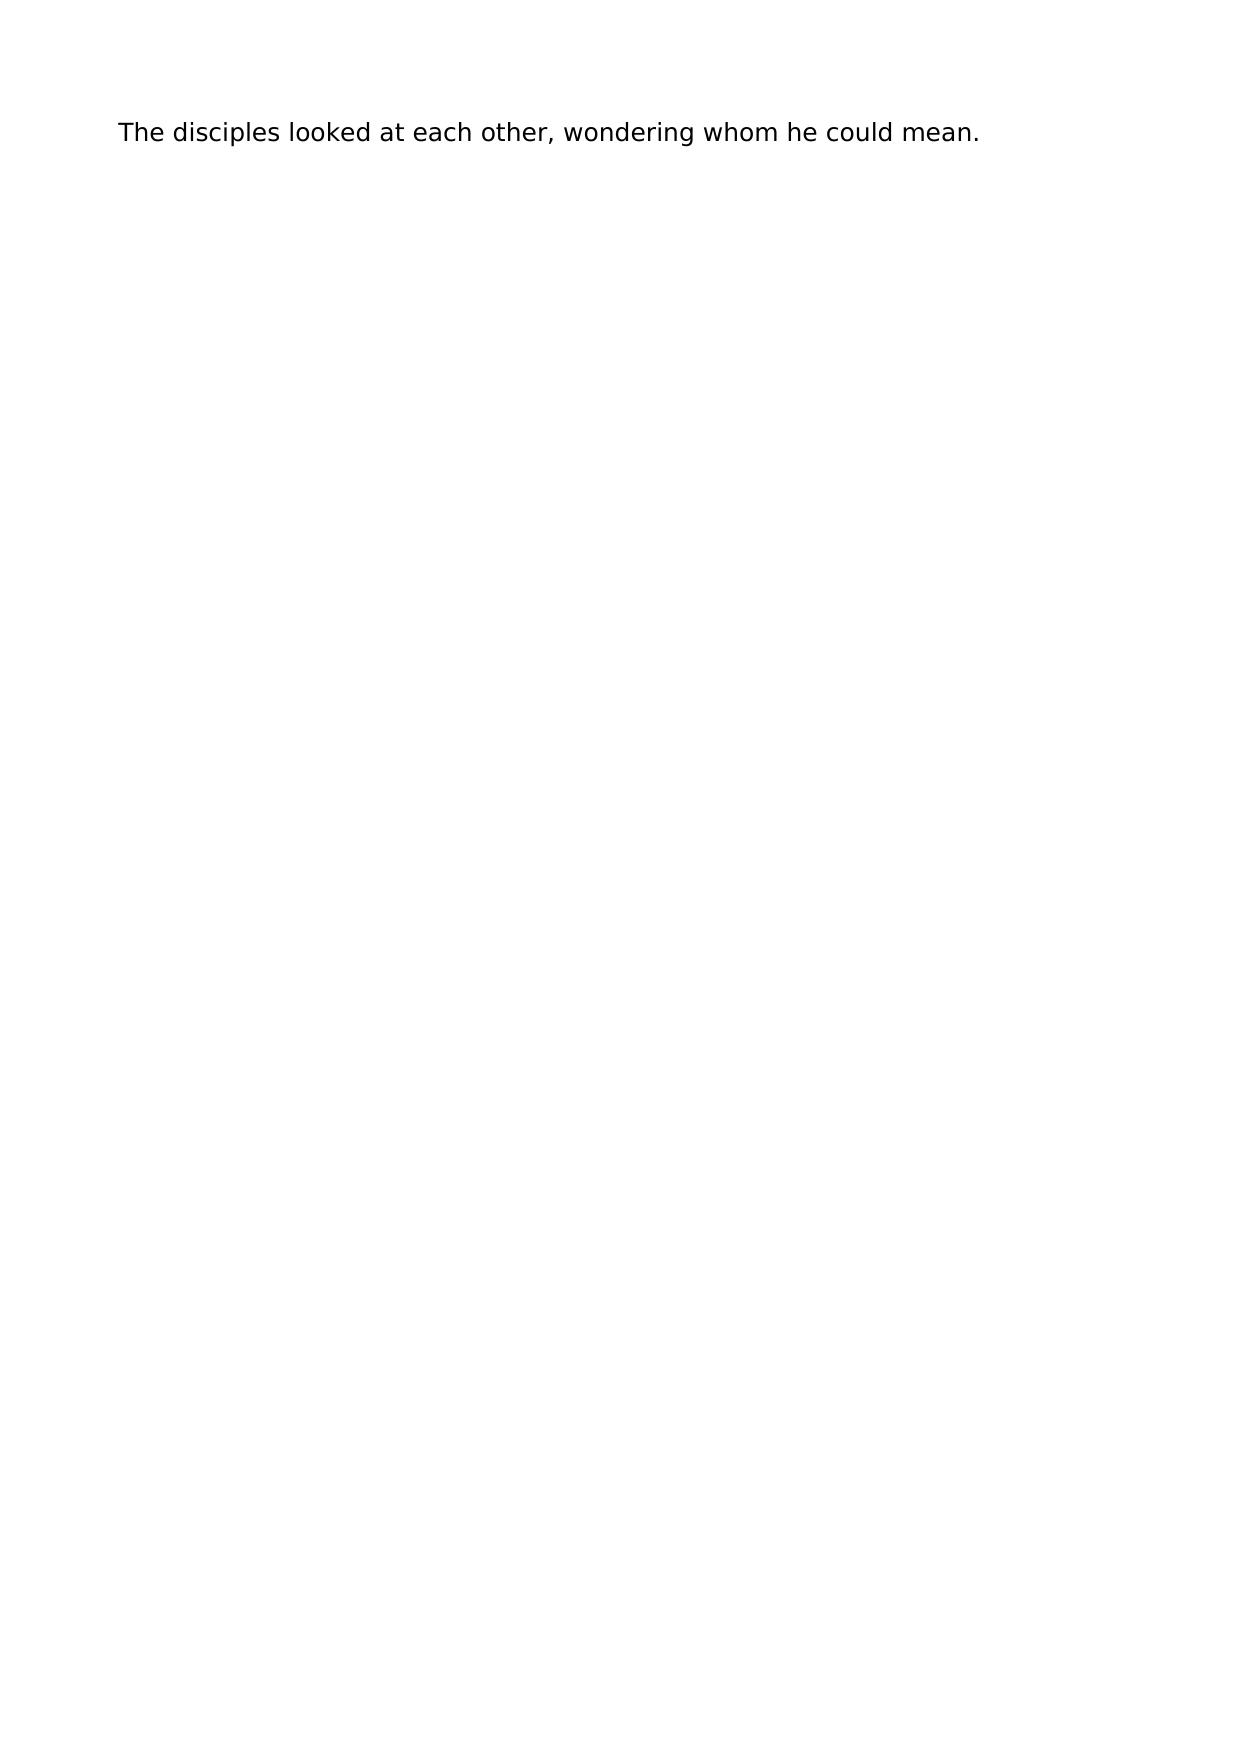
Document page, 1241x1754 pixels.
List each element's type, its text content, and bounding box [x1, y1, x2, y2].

text The disciples looked at each other, wondering whom he could mean. [118, 118, 1122, 147]
